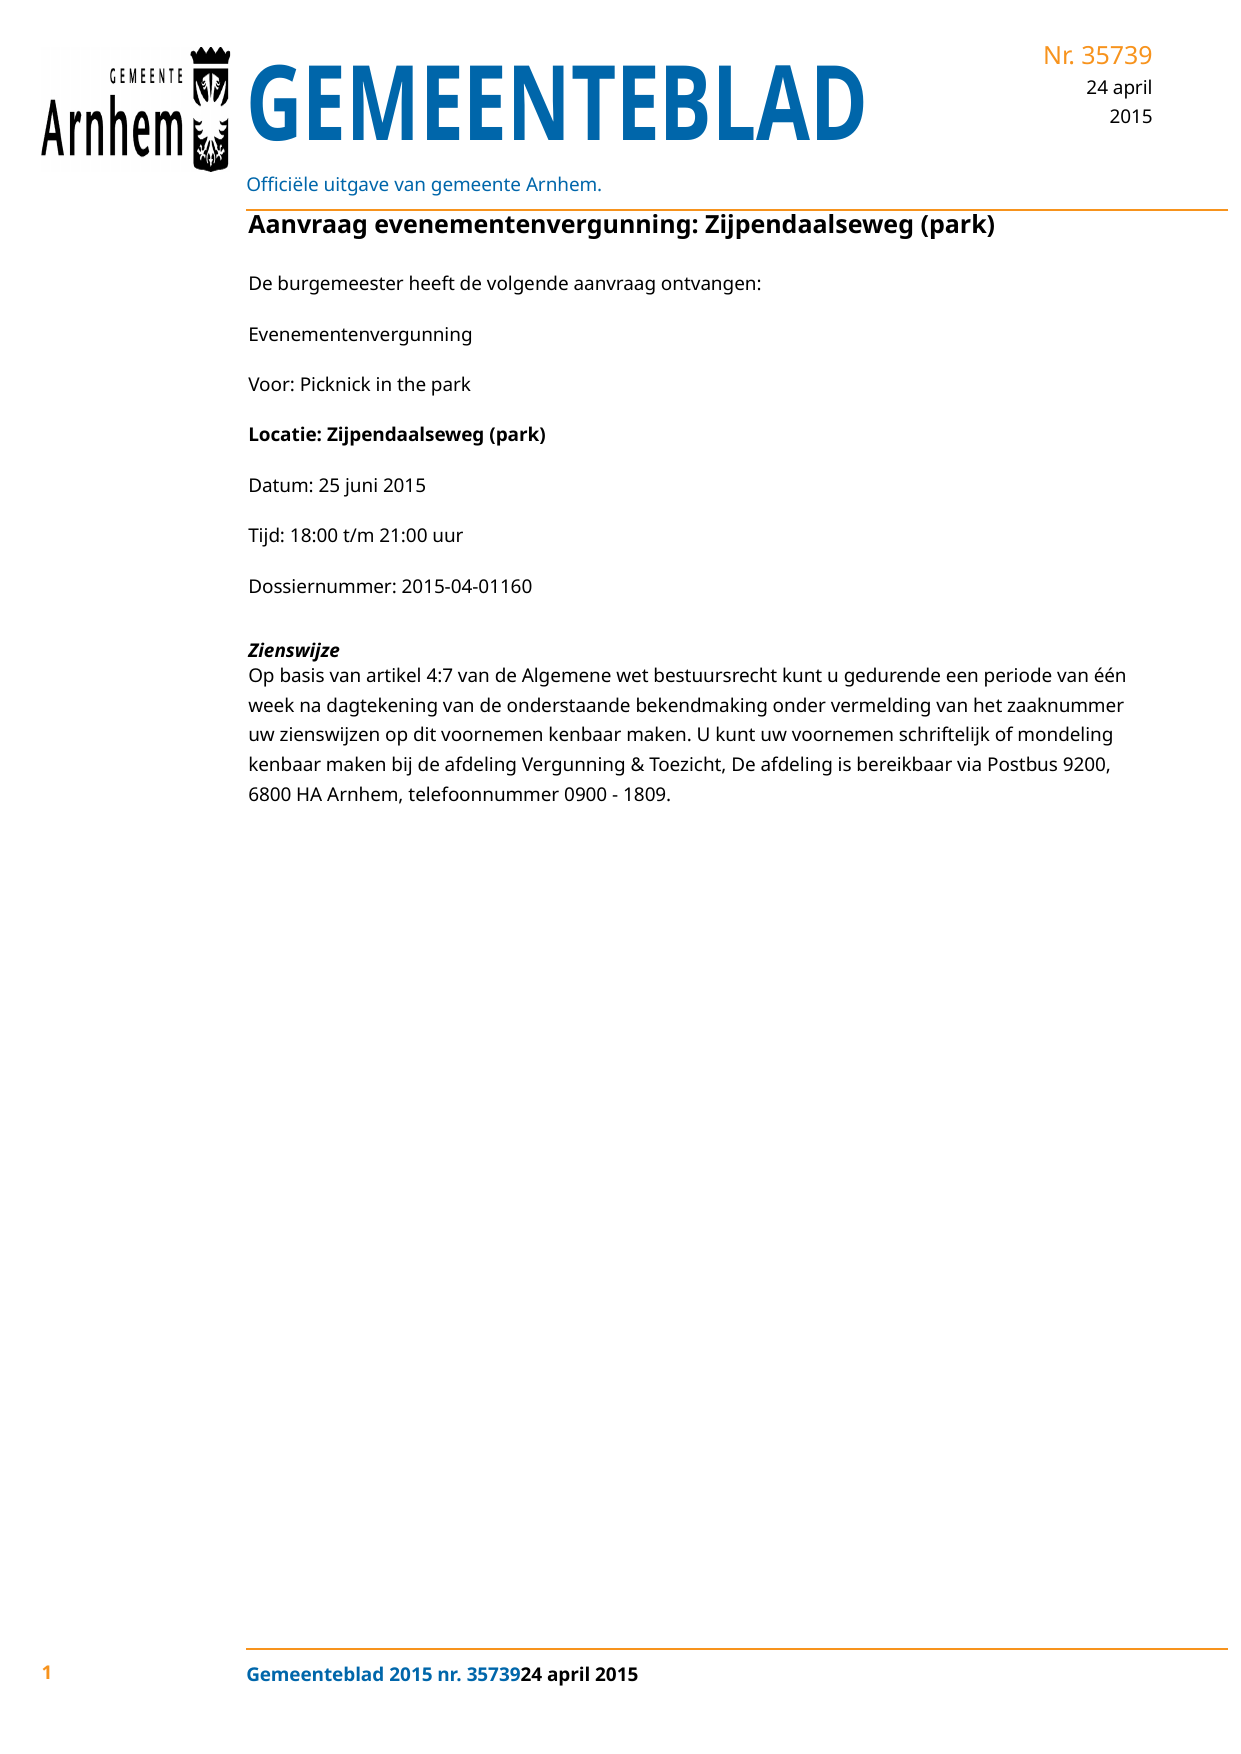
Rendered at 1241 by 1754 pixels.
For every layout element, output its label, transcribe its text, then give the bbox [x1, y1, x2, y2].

text Aanvraag evenementenvergunning: Zijpendaalseweg (park) [248, 211, 1152, 241]
text Evenementenvergunning [248, 321, 1152, 346]
text Datum: 25 juni 2015 [248, 472, 1152, 498]
picture [41, 47, 231, 172]
text Dossiernummer: 2015-04-01160 [248, 573, 1152, 598]
text Voor: Picknick in the park [248, 371, 1152, 397]
text De burgemeester heeft de volgende aanvraag ontvangen: [248, 270, 1152, 296]
text Zienswijze [248, 637, 1152, 662]
text Locatie: Zijpendaalseweg (park) [248, 422, 1152, 447]
text Tijd: 18:00 t/m 21:00 uur [248, 522, 1152, 548]
text Op basis van artikel 4:7 van de Algemene wet bestuursrecht kunt u gedurende een periode van één week na dagtekening van de onderstaande bekendmaking onder vermelding van het zaaknummer uw zienswijzen op dit voornemen kenbaar maken. U kunt uw voornemen schriftelijk of mondeling kenbaar maken bij de afdeling Vergunning & Toezicht, De afdeling is bereikbaar via Postbus 9200, 6800 HA Arnhem, telefoonnummer 0900 - 1809. [248, 662, 1152, 807]
